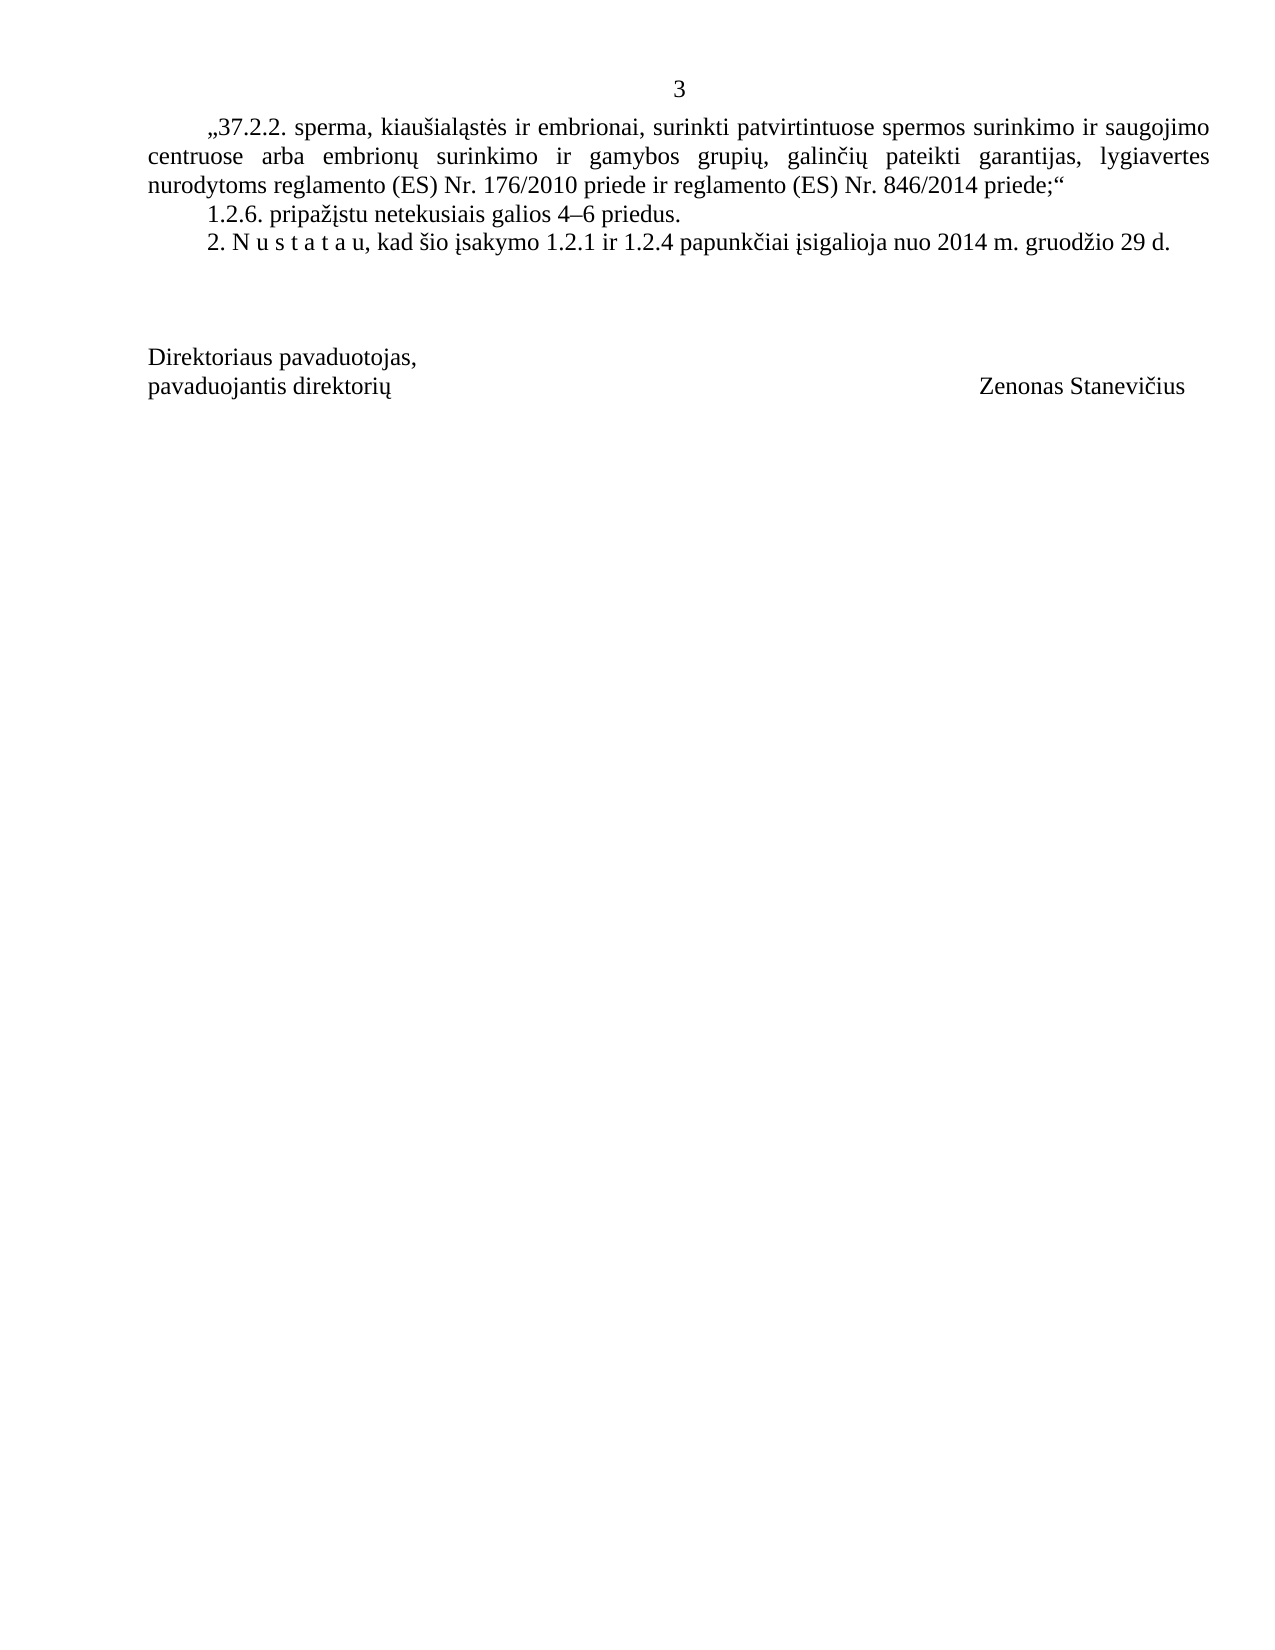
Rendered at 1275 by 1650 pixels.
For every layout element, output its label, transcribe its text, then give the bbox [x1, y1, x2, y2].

text 2. N u s t a t a u, kad šio įsakymo 1.2.1 ir 1.2.4 papunkčiai įsigalioja nuo 2014 m. gruodžio 29 d. [148, 227, 1211, 256]
text pavaduojantis direktorių Zenonas Stanevičius [148, 371, 1211, 400]
text Direktoriaus pavaduotojas, [148, 342, 1211, 371]
text 1.2.6. pripažįstu netekusiais galios 4–6 priedus. [148, 199, 1211, 227]
text „37.2.2. sperma, kiaušialąstės ir embrionai, surinkti patvirtintuose spermos surinkimo ir saugojimo centruose arba embrionų surinkimo ir gamybos grupių, galinčių pateikti garantijas, lygiavertes nurodytoms reglamento (ES) Nr. 176/2010 priede ir reglamento (ES) Nr. 846/2014 priede;“ [148, 112, 1211, 199]
